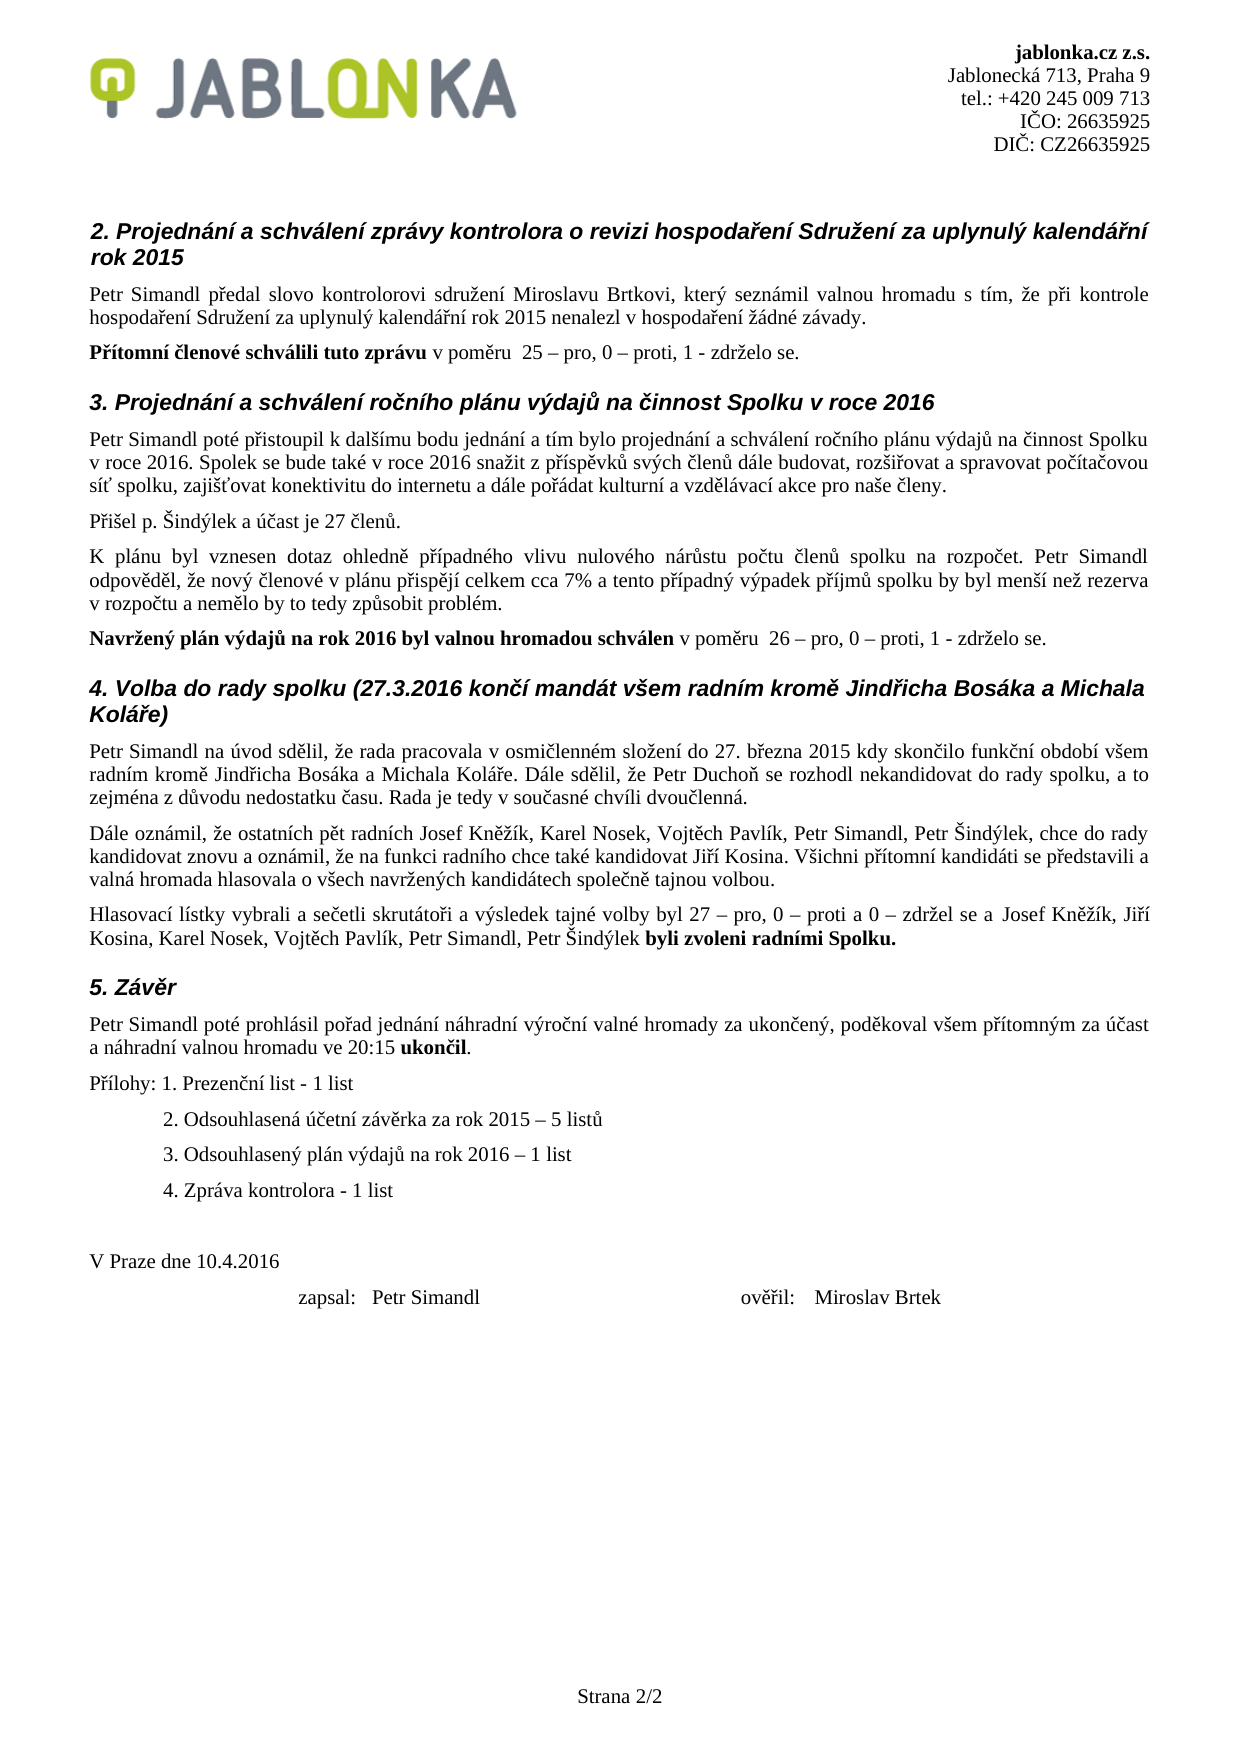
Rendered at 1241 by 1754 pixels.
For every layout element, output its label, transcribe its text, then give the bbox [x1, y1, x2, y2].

subtitle 5. Závěr [89, 975, 1150, 1001]
picture [73, 42, 533, 134]
text Petr Simandl poté přistoupil k dalšímu bodu jednání a tím bylo projednání a schválení ročního plánu výdajů na činnost Spolku v roce 2016. Spolek se bude také v roce 2016 snažit z příspěvků svých členů dále budovat, rozšiřovat a spravovat počítačovou síť spolku, zajišťovat konektivitu do internetu a dále pořádat kulturní a vzdělávací akce pro naše členy. [89, 428, 1150, 497]
text Přišel p. Šindýlek a účast je 27 členů. [89, 510, 1150, 533]
text Navržený plán výdajů na rok 2016 byl valnou hromadou schválen v poměru 26 – pro, 0 – proti, 1 - zdrželo se. [89, 627, 1150, 650]
text zapsal: Petr Simandl ověřil: Miroslav Brtek [89, 1286, 1150, 1309]
text Dále oznámil, že ostatních pět radních Josef Kněžík, Karel Nosek, Vojtěch Pavlík, Petr Simandl, Petr Šindýlek, chce do rady kandidovat znovu a oznámil, že na funkci radního chce také kandidovat Jiří Kosina. Všichni přítomní kandidáti se představili a valná hromada hlasovala o všech navržených kandidátech společně tajnou volbou. [89, 821, 1150, 891]
text Petr Simandl na úvod sdělil, že rada pracovala v osmičlenném složení do 27. března 2015 kdy skončilo funkční období všem radním kromě Jindřicha Bosáka a Michala Koláře. Dále sdělil, že Petr Duchoň se rozhodl nekandidovat do rady spolku, a to zejména z důvodu nedostatku času. Rada je tedy v současné chvíli dvoučlenná. [89, 739, 1150, 809]
subtitle 2. Projednání a schválení zprávy kontrolora o revizi hospodaření Sdružení za uplynulý kalendářní rok 2015 [91, 219, 1150, 270]
text K plánu byl vznesen dotaz ohledně případného vlivu nulového nárůstu počtu členů spolku na rozpočet. Petr Simandl odpověděl, že nový členové v plánu přispějí celkem cca 7% a tento případný výpadek příjmů spolku by byl menší než rezerva v rozpočtu a nemělo by to tedy způsobit problém. [89, 545, 1150, 615]
text Petr Simandl poté prohlásil pořad jednání náhradní výroční valné hromady za ukončený, poděkoval všem přítomným za účast a náhradní valnou hromadu ve 20:15 ukončil. [89, 1013, 1150, 1059]
text Přítomní členové schválili tuto zprávu v poměru 25 – pro, 0 – proti, 1 - zdrželo se. [89, 341, 1150, 364]
text 3. Odsouhlasený plán výdajů na rok 2016 – 1 list [89, 1143, 1150, 1166]
text V Praze dne 10.4.2016 [89, 1250, 1150, 1273]
text 2. Odsouhlasená účetní závěrka za rok 2015 – 5 listů [89, 1107, 1150, 1131]
subtitle 3. Projednání a schválení ročního plánu výdajů na činnost Spolku v roce 2016 [89, 390, 1150, 415]
text 4. Zpráva kontrolora - 1 list [89, 1179, 1150, 1202]
text Hlasovací lístky vybrali a sečetli skrutátoři a výsledek tajné volby byl 27 – pro, 0 – proti a 0 – zdržel se a Josef Kněžík, Jiří Kosina, Karel Nosek, Vojtěch Pavlík, Petr Simandl, Petr Šindýlek byli zvoleni radními Spolku. [89, 903, 1150, 949]
text Petr Simandl předal slovo kontrolorovi sdružení Miroslavu Brtkovi, který seznámil valnou hromadu s tím, že při kontrole hospodaření Sdružení za uplynulý kalendářní rok 2015 nenalezl v hospodaření žádné závady. [89, 282, 1150, 329]
text Přílohy: 1. Prezenční list - 1 list [89, 1072, 1150, 1095]
subtitle 4. Volba do rady spolku (27.3.2016 končí mandát všem radním kromě Jindřicha Bosáka a Michala Koláře) [89, 676, 1150, 727]
